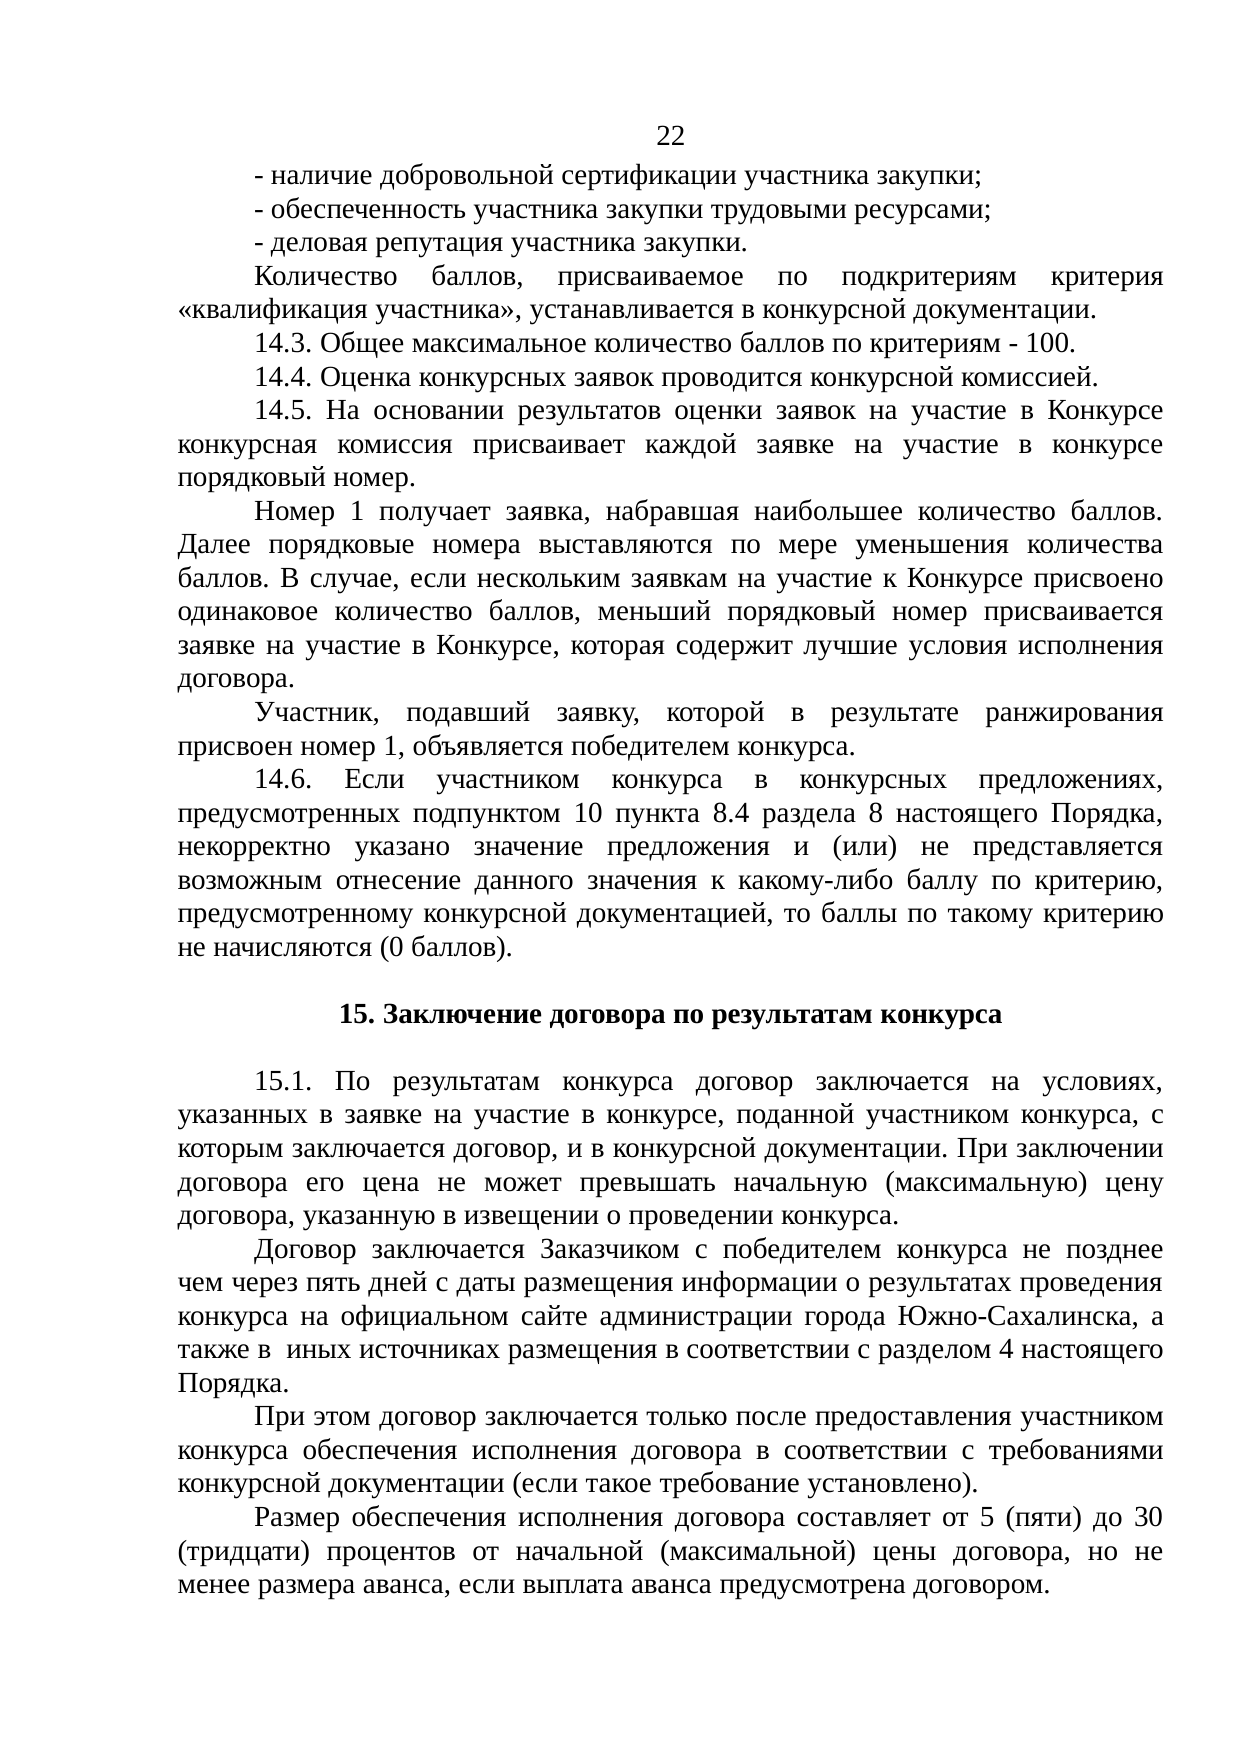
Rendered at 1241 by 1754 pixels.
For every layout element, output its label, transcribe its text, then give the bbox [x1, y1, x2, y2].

text Договор заключается Заказчиком с победителем конкурса не позднее чем через пять дней с даты размещения информации о результатах проведения конкурса на официальном сайте администрации города Южно-Сахалинска, а также в иных источниках размещения в соответствии с разделом 4 настоящего Порядка. [177, 1231, 1164, 1399]
text Количество баллов, присваиваемое по подкритериям критерия «квалификация участника», устанавливается в конкурсной документации. [177, 258, 1164, 325]
text 14.5. На основании результатов оценки заявок на участие в Конкурсе конкурсная комиссия присваивает каждой заявке на участие в конкурсе порядковый номер. [177, 392, 1164, 493]
text Участник, подавший заявку, которой в результате ранжирования присвоен номер 1, объявляется победителем конкурса. [177, 694, 1164, 761]
text Номер 1 получает заявка, набравшая наибольшее количество баллов. Далее порядковые номера выставляются по мере уменьшения количества баллов. В случае, если нескольким заявкам на участие к Конкурсе присвоено одинаковое количество баллов, меньший порядковый номер присваивается заявке на участие в Конкурсе, которая содержит лучшие условия исполнения договора. [177, 493, 1164, 694]
text - деловая репутация участника закупки. [177, 225, 1164, 258]
text 14.4. Оценка конкурсных заявок проводится конкурсной комиссией. [177, 359, 1164, 392]
text 15.1. По результатам конкурса договор заключается на условиях, указанных в заявке на участие в конкурсе, поданной участником конкурса, с которым заключается договор, и в конкурсной документации. При заключении договора его цена не может превышать начальную (максимальную) цену договора, указанную в извещении о проведении конкурса. [177, 1063, 1164, 1231]
text - обеспеченность участника закупки трудовыми ресурсами; [177, 191, 1164, 225]
text - наличие добровольной сертификации участника закупки; [177, 158, 1164, 191]
text 15. Заключение договора по результатам конкурса [177, 996, 1164, 1030]
text При этом договор заключается только после предоставления участником конкурса обеспечения исполнения договора в соответствии с требованиями конкурсной документации (если такое требование установлено). [177, 1399, 1164, 1499]
text Размер обеспечения исполнения договора составляет от 5 (пяти) до 30 (тридцати) процентов от начальной (максимальной) цены договора, но не менее размера аванса, если выплата аванса предусмотрена договором. [177, 1499, 1164, 1600]
text 14.6. Если участником конкурса в конкурсных предложениях, предусмотренных подпунктом 10 пункта 8.4 раздела 8 настоящего Порядка, некорректно указано значение предложения и (или) не представляется возможным отнесение данного значения к какому-либо баллу по критерию, предусмотренному конкурсной документацией, то баллы по такому критерию не начисляются (0 баллов). [177, 761, 1164, 963]
text 14.3. Общее максимальное количество баллов по критериям - 100. [177, 325, 1164, 359]
